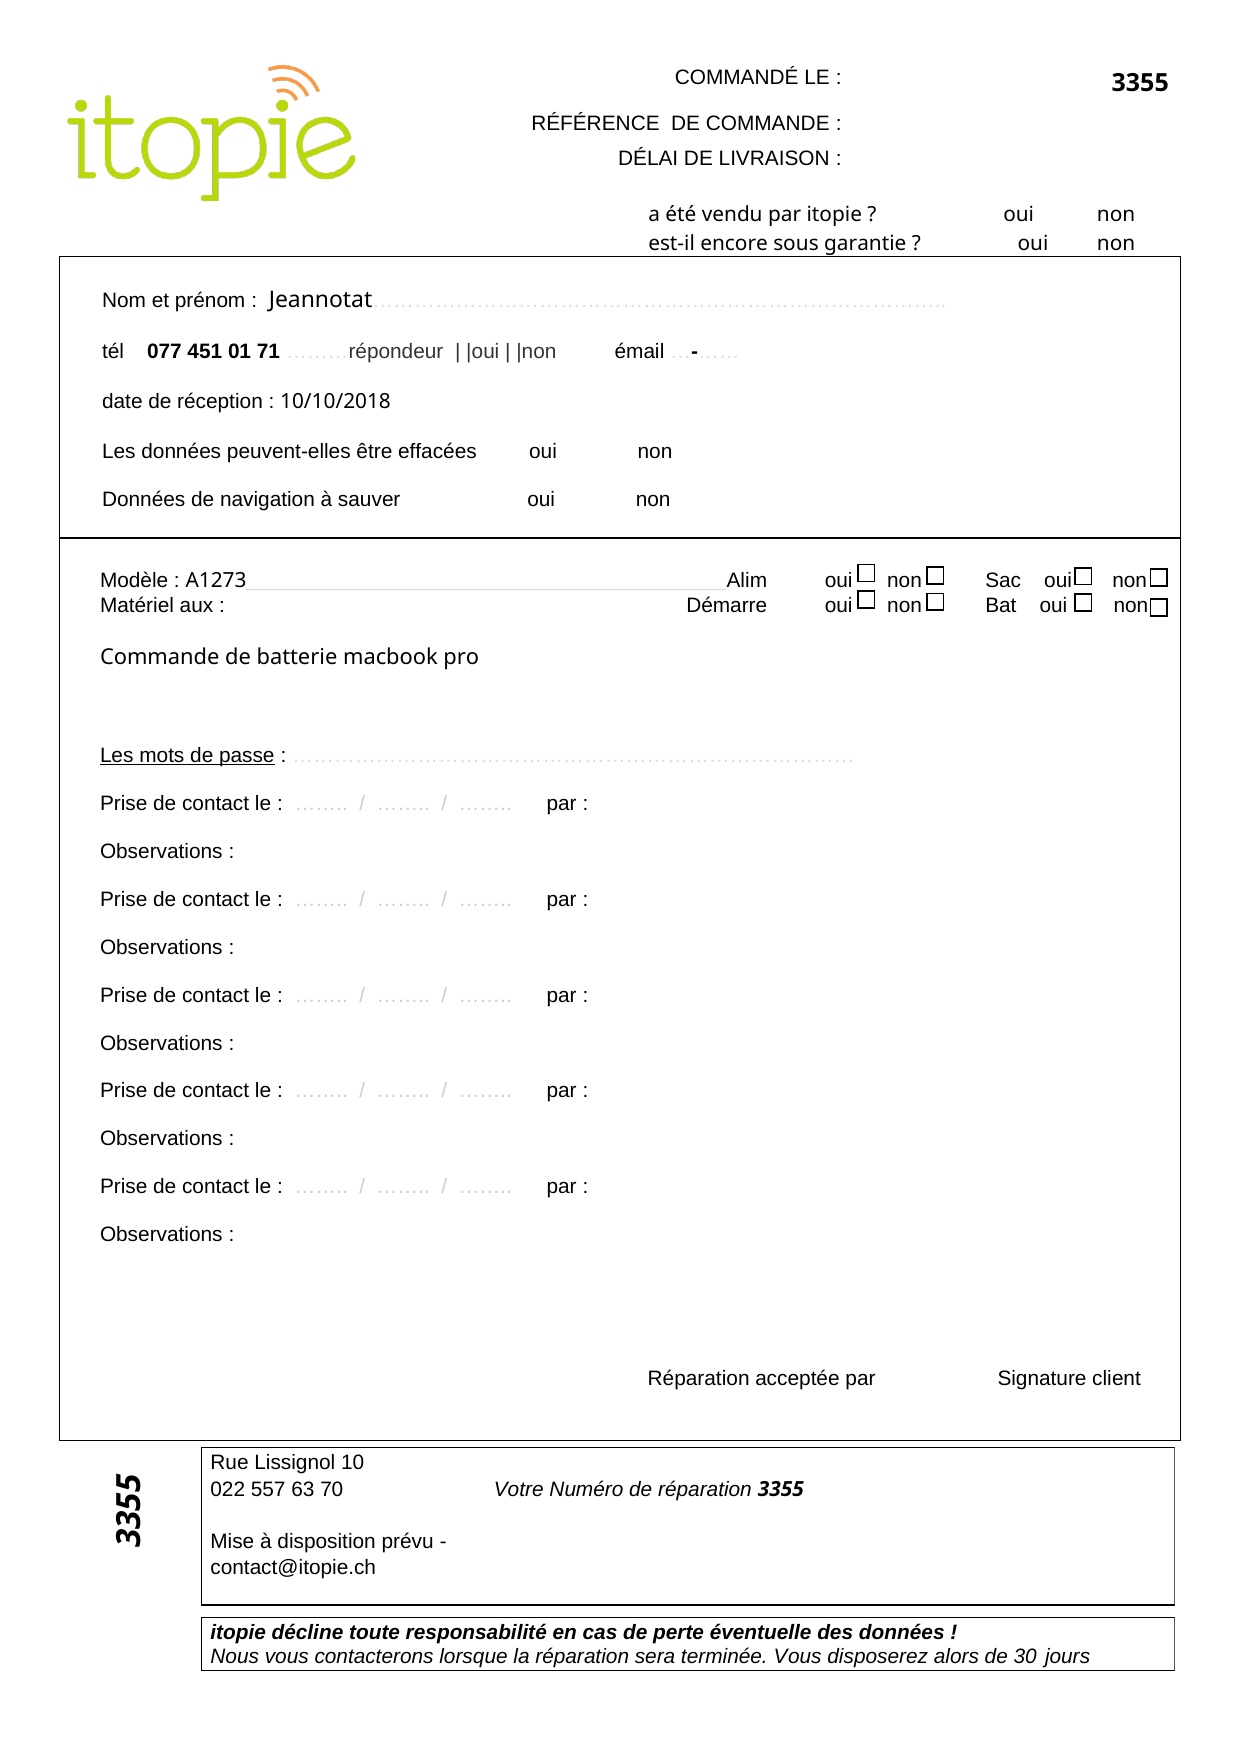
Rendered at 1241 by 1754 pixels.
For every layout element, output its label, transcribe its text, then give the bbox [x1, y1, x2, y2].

text a été vendu par itopie ? oui non [59, 199, 1181, 228]
picture [67, 65, 356, 201]
text Observations : [60, 1123, 1180, 1150]
text Prise de contact le : …….. / …….. / …….. par : [60, 1075, 1180, 1102]
text Les données peuvent-elles être effacées oui non [60, 436, 1180, 463]
text Modèle : A1273 Alim oui non Sac oui non [879, 562, 925, 590]
text Prise de contact le : …….. / …….. / …….. par : [60, 979, 1180, 1006]
text est-il encore sous garantie ? oui non [59, 228, 1181, 256]
text Observations : [60, 931, 1180, 958]
text Réparation acceptée par Signature client [60, 1363, 1180, 1390]
table_cell itopie décline toute responsabilité en cas de perte éventuelle des données ! Nous vous contacterons lorsque la réparation sera terminée. Vous disposerez alors de 30 jours [195, 1611, 1180, 1677]
text Commande de batterie macbook pro [60, 638, 1180, 671]
text Observations : [60, 1219, 1180, 1246]
text Prise de contact le : …….. / …….. / …….. par : [60, 788, 1180, 815]
table_header 3355 [59, 1441, 195, 1677]
text tél 077 451 01 71 ………répondeur | |oui | |non émail …-…… [60, 335, 1180, 362]
text Matériel aux : Démarre oui non Bat oui non [60, 590, 1180, 617]
text Prise de contact le : …….. / …….. / …….. par : [60, 1171, 1180, 1198]
text date de réception : 10/10/2018 [60, 383, 1180, 415]
text Modèle : A1273 Alim oui non Sac oui non [60, 562, 856, 590]
table_header Rue Lissignol 10 022 557 63 70 Votre Numéro de réparation 3355 Mise à disposition prévu - contact@itopie.ch [195, 1441, 1180, 1611]
text Données de navigation à sauver oui non [60, 484, 1180, 511]
table_cell [847, 105, 1180, 140]
table_header 3355 [847, 59, 1180, 104]
text Observations : [60, 1027, 1180, 1054]
text Prise de contact le : …….. / …….. / …….. par : [60, 883, 1180, 911]
table_cell DÉLAI DE LIVRAISON : [490, 140, 847, 175]
table_cell RÉFÉRENCE DE COMMANDE : [490, 105, 847, 140]
text Les mots de passe : ……………………………………………………………………… [60, 740, 1180, 767]
table_header COMMANDÉ LE : [490, 59, 847, 104]
text Modèle : A1273 Alim oui non Sac oui non [948, 562, 1180, 590]
text Nom et prénom : Jeannotat……………………………………………………………………….. [60, 280, 1180, 314]
table_cell [847, 140, 1180, 175]
text Observations : [60, 836, 1180, 863]
